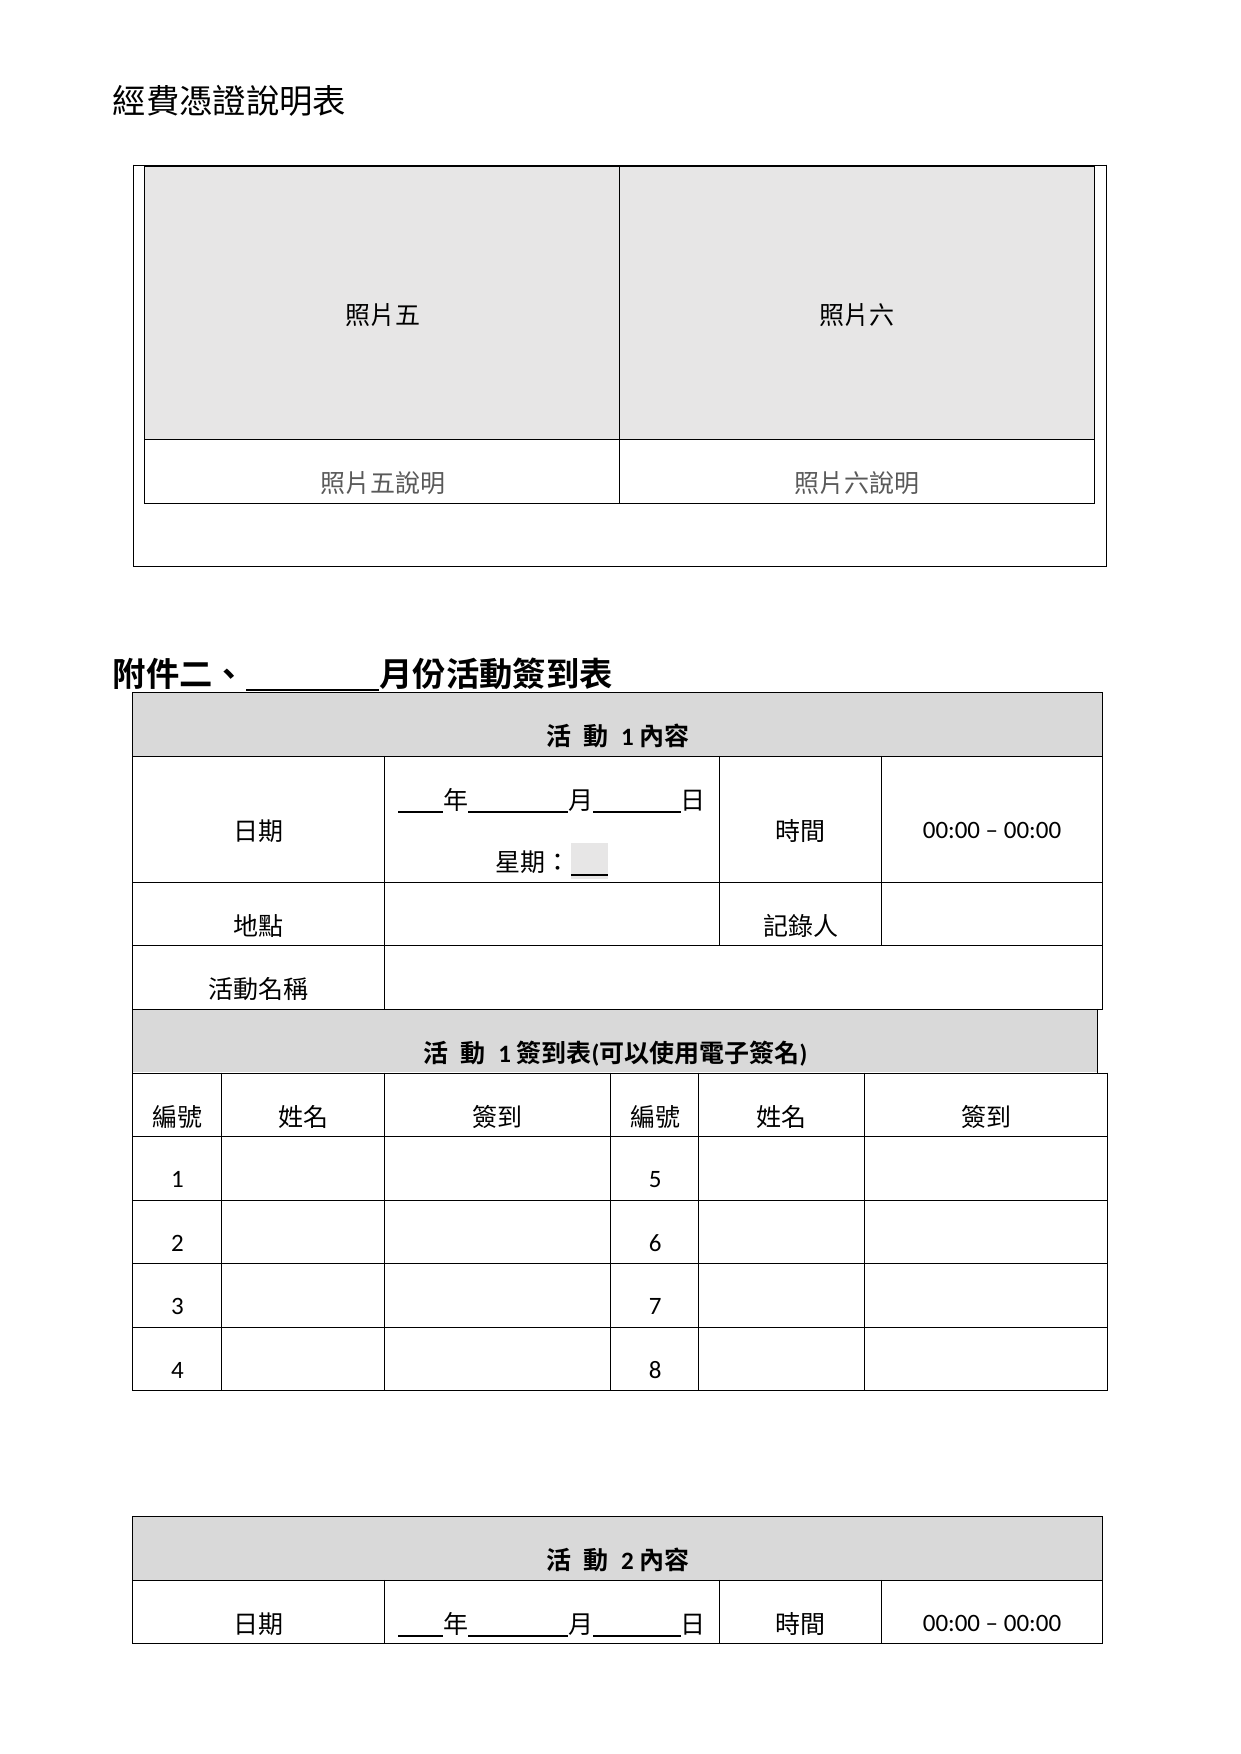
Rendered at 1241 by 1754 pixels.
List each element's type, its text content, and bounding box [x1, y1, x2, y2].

table_header 活 動 2 內容 [133, 1517, 1102, 1580]
table_cell [1103, 1580, 1107, 1643]
table_cell [865, 1328, 1107, 1390]
table_cell 照片五說明 [145, 440, 619, 503]
table_cell 照片六說明 [620, 440, 1094, 503]
table_cell [134, 166, 1106, 566]
table_cell 5 [611, 1137, 698, 1199]
text 附件二、 月份活動簽到表 [112, 630, 1128, 692]
table_cell [1103, 945, 1107, 1009]
table_cell 1 [133, 1137, 221, 1199]
table_cell 時間 [720, 757, 881, 882]
table_cell 時間 [720, 1581, 881, 1643]
table_cell [222, 1264, 384, 1327]
table_cell 姓名 [222, 1074, 384, 1136]
table_header 活 動 1 內容 [133, 693, 1102, 756]
table_cell [222, 1137, 384, 1199]
table_cell 日期 [133, 1581, 384, 1643]
table_cell [385, 883, 719, 945]
table_cell [385, 1137, 610, 1199]
table_cell 00:00 – 00:00 [882, 1581, 1102, 1643]
table_cell [865, 1201, 1107, 1263]
table_cell [222, 1328, 384, 1390]
table_cell 簽到 [385, 1074, 610, 1136]
table_cell 照片六 [620, 167, 1094, 439]
table_cell 年 月 日 [385, 1581, 719, 1643]
table_cell 編號 [133, 1074, 221, 1136]
table_cell [699, 1201, 864, 1263]
table_cell [699, 1264, 864, 1327]
table_cell [1103, 882, 1107, 945]
table_cell 年 月 日 星期： [385, 757, 719, 882]
table_cell [699, 1328, 864, 1390]
table_cell [385, 946, 1102, 1009]
table_cell 編號 [611, 1074, 698, 1136]
table_cell 00:00 – 00:00 [882, 757, 1102, 882]
table_cell [385, 1328, 610, 1390]
table_header [1103, 1516, 1107, 1580]
table_header [1103, 692, 1107, 756]
table_cell [222, 1201, 384, 1263]
table_cell 活 動 1 簽到表(可以使用電子簽名) [133, 1010, 1097, 1072]
table_cell [385, 1201, 610, 1263]
table_cell 6 [611, 1201, 698, 1263]
table_cell 3 [133, 1264, 221, 1327]
table_cell [699, 1137, 864, 1199]
table_cell 2 [133, 1201, 221, 1263]
table_cell 8 [611, 1328, 698, 1390]
table_cell [865, 1137, 1107, 1199]
table_cell [1103, 756, 1107, 882]
table_cell [865, 1264, 1107, 1327]
table_cell 簽到 [865, 1074, 1107, 1136]
table_cell 活動名稱 [133, 946, 384, 1009]
table_cell 7 [611, 1264, 698, 1327]
table_cell [385, 1264, 610, 1327]
table_cell [882, 883, 1102, 945]
table_cell 4 [133, 1328, 221, 1390]
table_cell 姓名 [699, 1074, 864, 1136]
table_cell 記錄人 [720, 883, 881, 945]
table_cell 地點 [133, 883, 384, 945]
table_cell 日期 [133, 757, 384, 882]
table_cell [1098, 1009, 1107, 1072]
table_cell 照片五 [145, 167, 619, 439]
